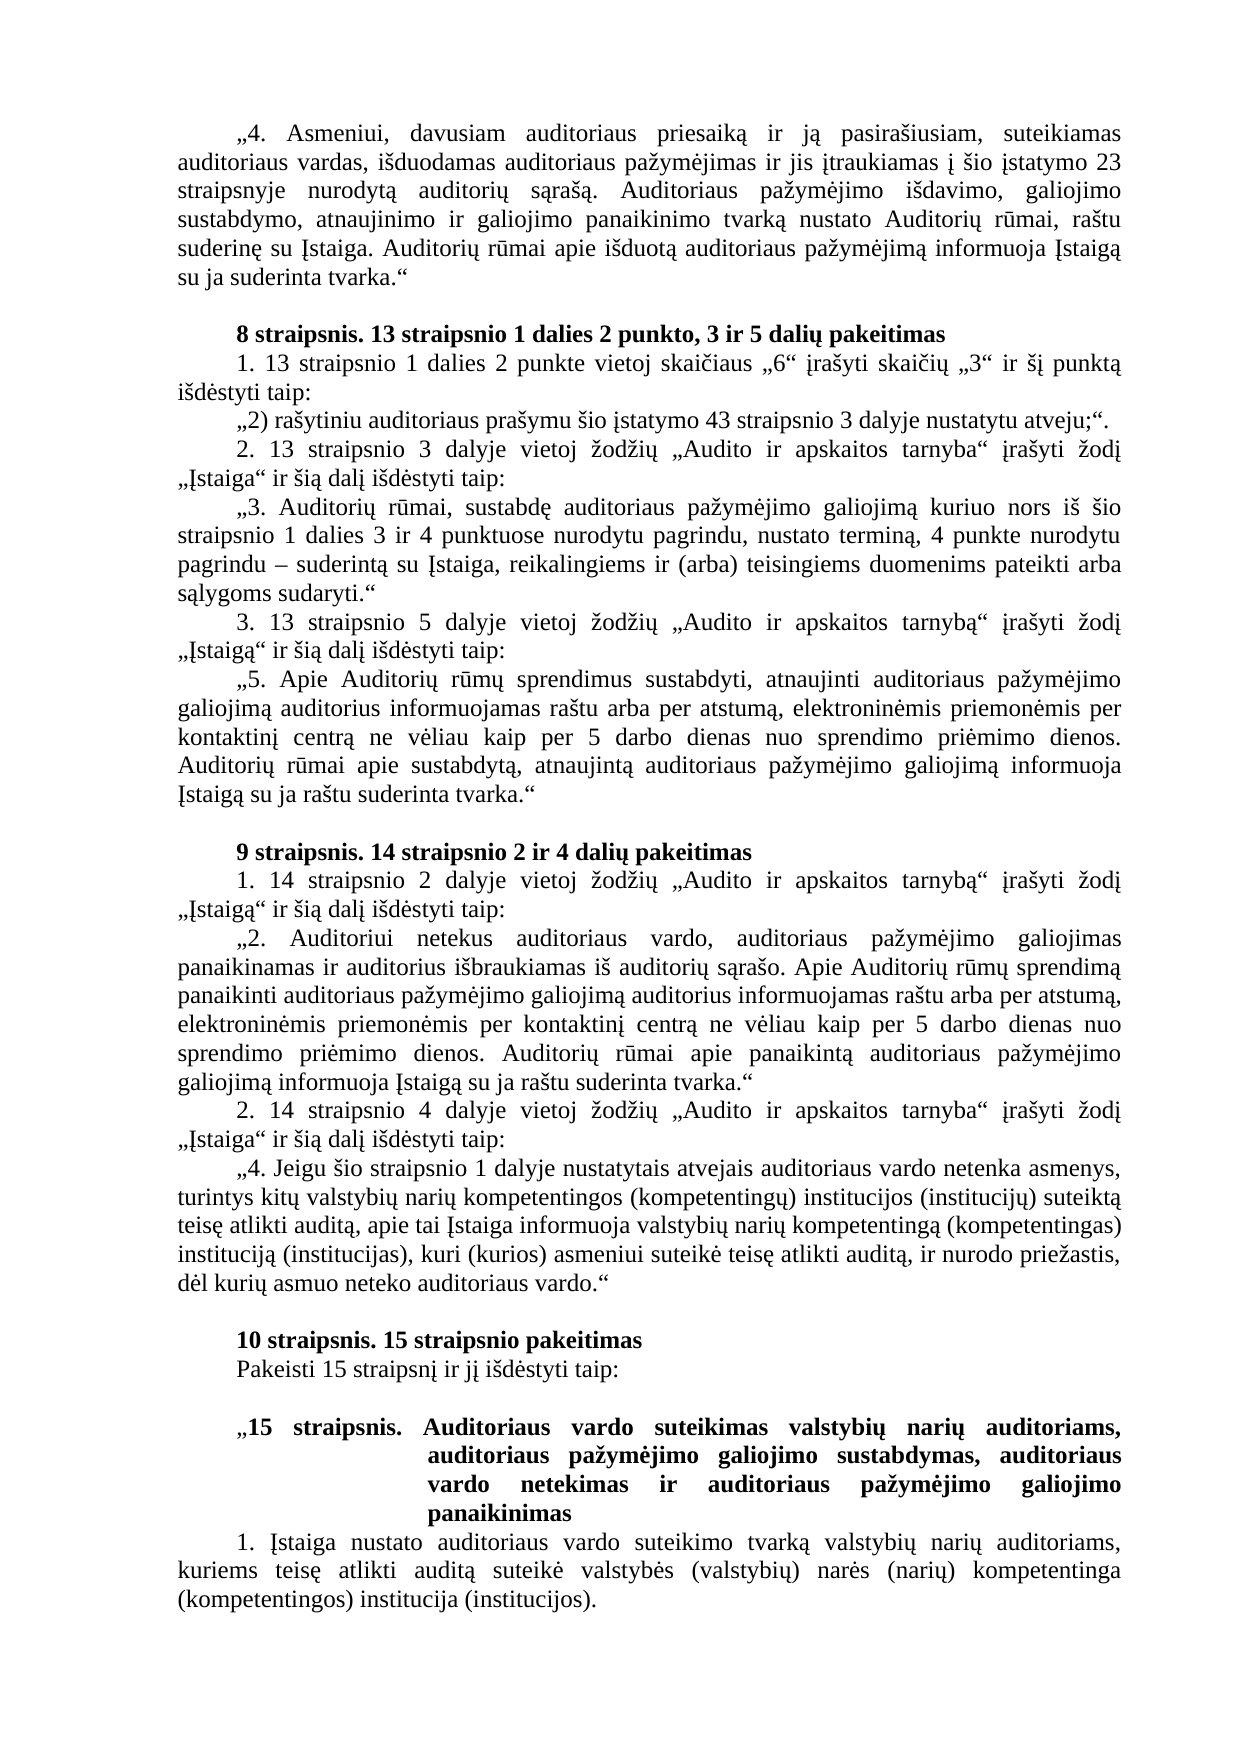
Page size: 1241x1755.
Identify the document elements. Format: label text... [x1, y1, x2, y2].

text 1. Įstaiga nustato auditoriaus vardo suteikimo tvarką valstybių narių auditoriams, kuriems teisę atlikti auditą suteikė valstybės (valstybių) narės (narių) kompetentinga (kompetentingos) institucija (institucijos). [177, 1527, 1122, 1613]
text 2. 13 straipsnio 3 dalyje vietoj žodžių „Audito ir apskaitos tarnyba“ įrašyti žodį „Įstaiga“ ir šią dalį išdėstyti taip: [177, 434, 1122, 492]
text 3. 13 straipsnio 5 dalyje vietoj žodžių „Audito ir apskaitos tarnybą“ įrašyti žodį „Įstaigą“ ir šią dalį išdėstyti taip: [177, 607, 1122, 664]
text „5. Apie Auditorių rūmų sprendimus sustabdyti, atnaujinti auditoriaus pažymėjimo galiojimą auditorius informuojamas raštu arba per atstumą, elektroninėmis priemonėmis per kontaktinį centrą ne vėliau kaip per 5 darbo dienas nuo sprendimo priėmimo dienos. Auditorių rūmai apie sustabdytą, atnaujintą auditoriaus pažymėjimo galiojimą informuoja Įstaigą su ja raštu suderinta tvarka.“ [177, 664, 1122, 808]
text Pakeisti 15 straipsnį ir jį išdėstyti taip: [177, 1354, 1122, 1383]
text 2. 14 straipsnio 4 dalyje vietoj žodžių „Audito ir apskaitos tarnyba“ įrašyti žodį „Įstaiga“ ir šią dalį išdėstyti taip: [177, 1096, 1122, 1153]
text „4. Asmeniui, davusiam auditoriaus priesaiką ir ją pasirašiusiam, suteikiamas auditoriaus vardas, išduodamas auditoriaus pažymėjimas ir jis įtraukiamas į šio įstatymo 23 straipsnyje nurodytą auditorių sąrašą. Auditoriaus pažymėjimo išdavimo, galiojimo sustabdymo, atnaujinimo ir galiojimo panaikinimo tvarką nustato Auditorių rūmai, raštu suderinę su Įstaiga. Auditorių rūmai apie išduotą auditoriaus pažymėjimą informuoja Įstaigą su ja suderinta tvarka.“ [177, 118, 1122, 291]
text „2) rašytiniu auditoriaus prašymu šio įstatymo 43 straipsnio 3 dalyje nustatytu atveju;“. [177, 406, 1122, 434]
text „3. Auditorių rūmai, sustabdę auditoriaus pažymėjimo galiojimą kuriuo nors iš šio straipsnio 1 dalies 3 ir 4 punktuose nurodytu pagrindu, nustato terminą, 4 punkte nurodytu pagrindu – suderintą su Įstaiga, reikalingiems ir (arba) teisingiems duomenims pateikti arba sąlygoms sudaryti.“ [177, 492, 1122, 607]
text 8 straipsnis. 13 straipsnio 1 dalies 2 punkto, 3 ir 5 dalių pakeitimas [177, 319, 1122, 348]
text „2. Auditoriui netekus auditoriaus vardo, auditoriaus pažymėjimo galiojimas panaikinamas ir auditorius išbraukiamas iš auditorių sąrašo. Apie Auditorių rūmų sprendimą panaikinti auditoriaus pažymėjimo galiojimą auditorius informuojamas raštu arba per atstumą, elektroninėmis priemonėmis per kontaktinį centrą ne vėliau kaip per 5 darbo dienas nuo sprendimo priėmimo dienos. Auditorių rūmai apie panaikintą auditoriaus pažymėjimo galiojimą informuoja Įstaigą su ja raštu suderinta tvarka.“ [177, 923, 1122, 1096]
text 9 straipsnis. 14 straipsnio 2 ir 4 dalių pakeitimas [177, 837, 1122, 866]
text 1. 14 straipsnio 2 dalyje vietoj žodžių „Audito ir apskaitos tarnybą“ įrašyti žodį „Įstaigą“ ir šią dalį išdėstyti taip: [177, 866, 1122, 923]
text „15 straipsnis. Auditoriaus vardo suteikimas valstybių narių auditoriams, auditoriaus pažymėjimo galiojimo sustabdymas, auditoriaus vardo netekimas ir auditoriaus pažymėjimo galiojimo panaikinimas [236, 1412, 1122, 1527]
text „4. Jeigu šio straipsnio 1 dalyje nustatytais atvejais auditoriaus vardo netenka asmenys, turintys kitų valstybių narių kompetentingos (kompetentingų) institucijos (institucijų) suteiktą teisę atlikti auditą, apie tai Įstaiga informuoja valstybių narių kompetentingą (kompetentingas) instituciją (institucijas), kuri (kurios) asmeniui suteikė teisę atlikti auditą, ir nurodo priežastis, dėl kurių asmuo neteko auditoriaus vardo.“ [177, 1153, 1122, 1297]
text 10 straipsnis. 15 straipsnio pakeitimas [177, 1326, 1122, 1354]
text 1. 13 straipsnio 1 dalies 2 punkte vietoj skaičiaus „6“ įrašyti skaičių „3“ ir šį punktą išdėstyti taip: [177, 348, 1122, 406]
